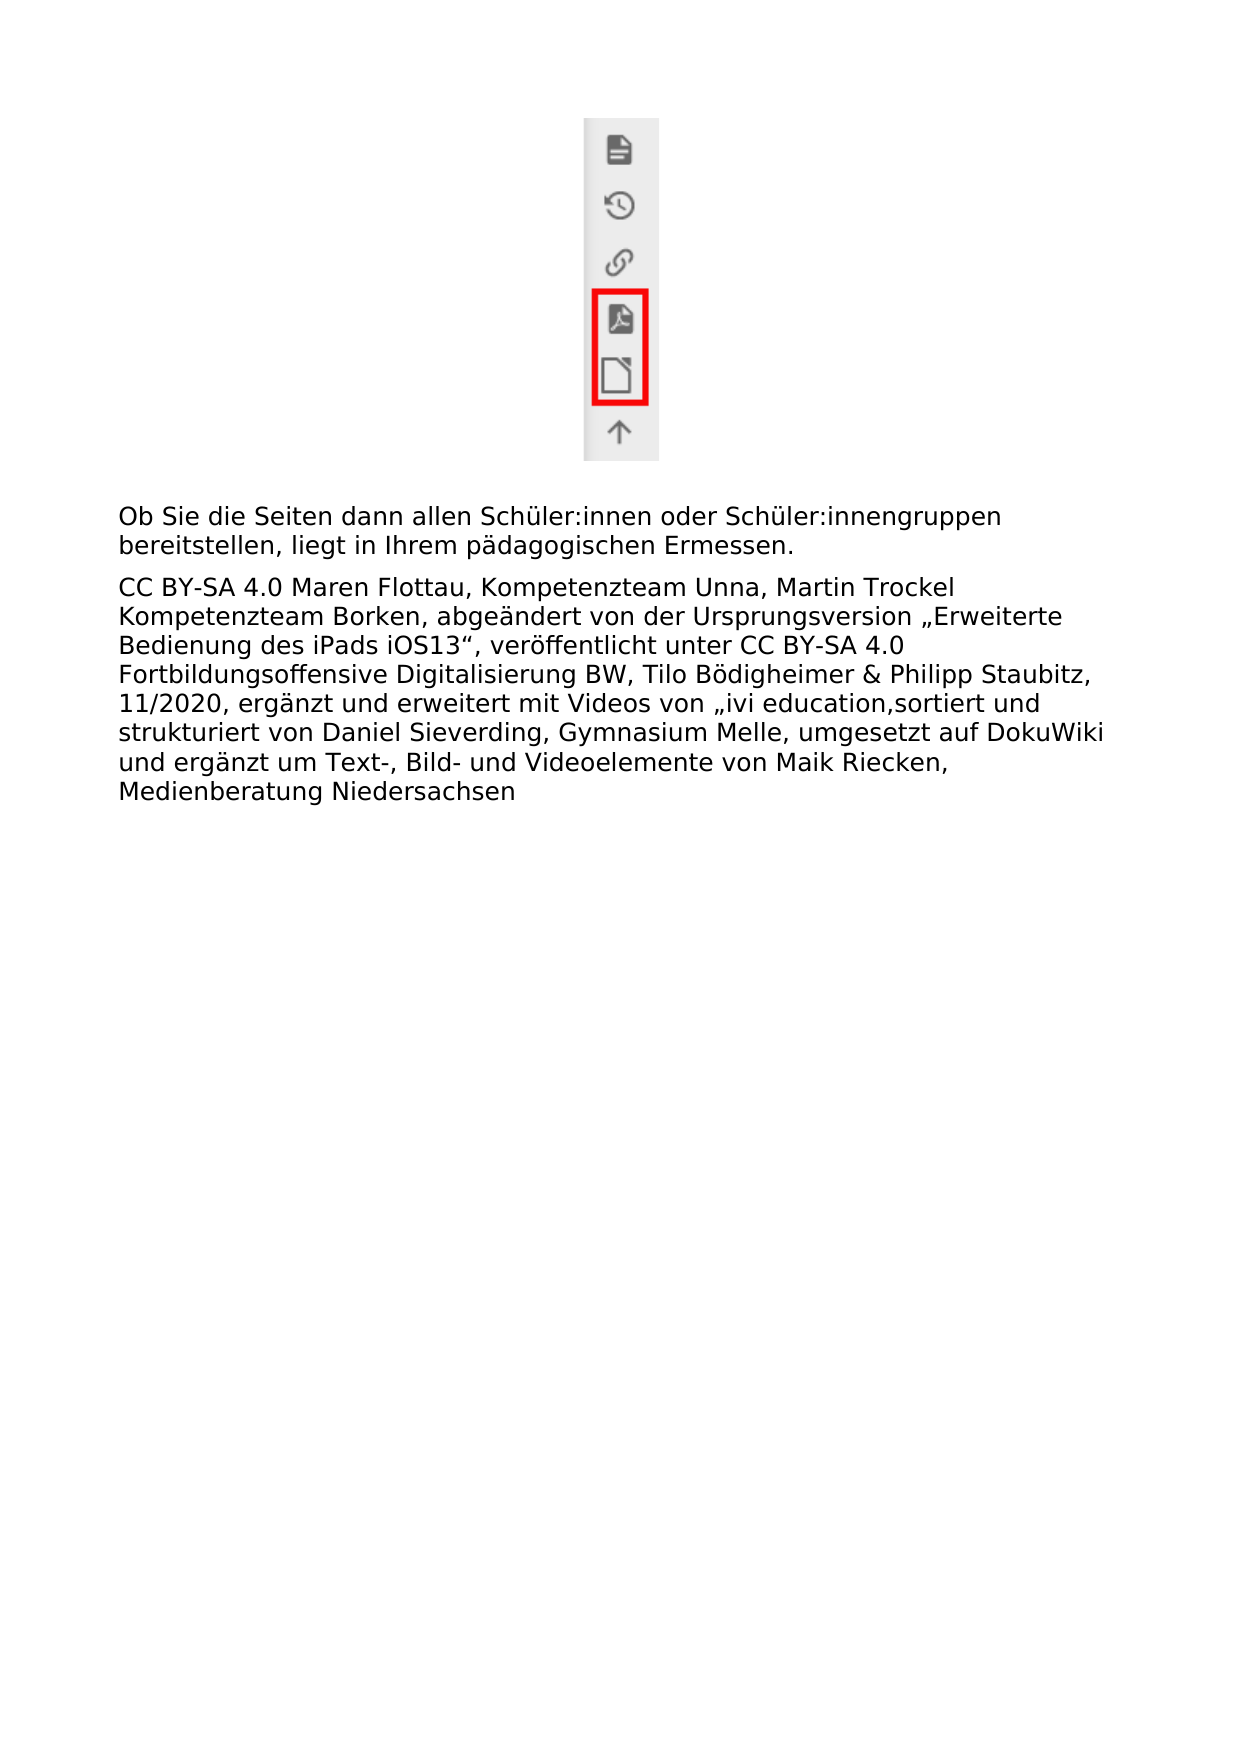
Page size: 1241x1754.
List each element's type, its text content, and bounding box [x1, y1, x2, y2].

text CC BY-SA 4.0 Maren Flottau, Kompetenzteam Unna, Martin Trockel Kompetenzteam Borken, abgeändert von der Ursprungsversion „Erweiterte Bedienung des iPads iOS13“, veröffentlicht unter CC BY-SA 4.0 Fortbildungsoffensive Digitalisierung BW, Tilo Bödigheimer & Philipp Staubitz, 11/2020, ergänzt und erweitert mit Videos von „ivi education,sortiert und strukturiert von Daniel Sieverding, Gymnasium Melle, umgesetzt auf DokuWiki und ergänzt um Text-, Bild- und Videoelemente von Maik Riecken, Medienberatung Niedersachsen [118, 573, 1122, 806]
text Ob Sie die Seiten dann allen Schüler:innen oder Schüler:innengruppen bereitstellen, liegt in Ihrem pädagogischen Ermessen. [118, 502, 1122, 560]
picture [581, 118, 660, 461]
